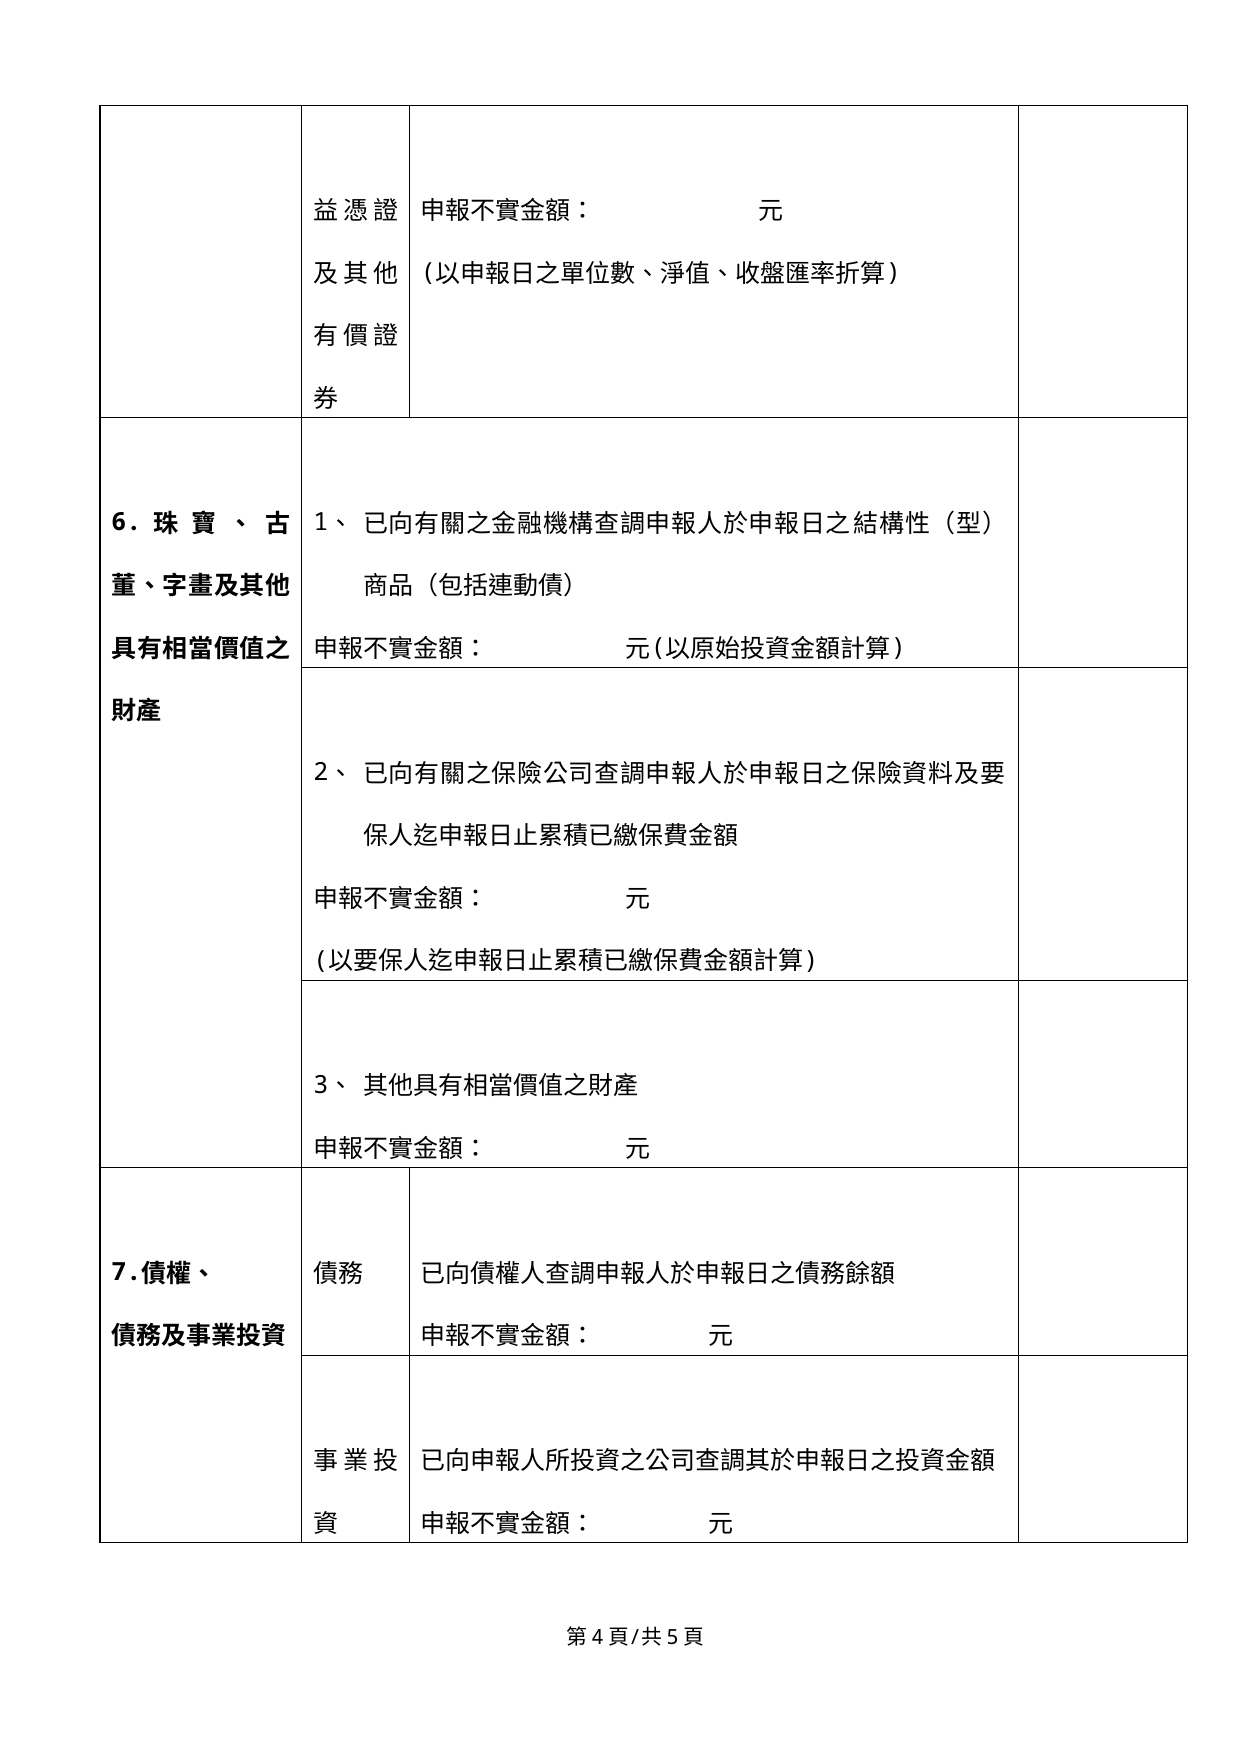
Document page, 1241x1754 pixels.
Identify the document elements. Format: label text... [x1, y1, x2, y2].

table_cell 已向有關之保險公司查調申報人於申報日之保險資料及要保人迄申報日止累積已繳保費金額 申報不實金額： 元 (以要保人迄申報日止累積已繳保費金額計算) [302, 668, 1018, 979]
table_cell 已向有關之金融機構查調申報人於申報日之結構性（型）商品（包括連動債） 申報不實金額： 元(以原始投資金額計算) [302, 418, 1018, 667]
table_cell 事業投資 [302, 1356, 409, 1542]
table_cell 6.珠寶、古董、字畫及其他具有相當價值之財產 [101, 418, 301, 1167]
table_cell [1019, 1168, 1187, 1354]
table_cell [1019, 418, 1187, 667]
table_cell [1019, 106, 1187, 417]
table_cell [1019, 668, 1187, 979]
table_cell 益憑證及其他有價證券 [302, 106, 409, 417]
table_cell 債務 [302, 1168, 409, 1354]
table_cell 其他具有相當價值之財產 申報不實金額： 元 [302, 981, 1018, 1167]
table_cell 7.債權、 債務及事業投資 [101, 1168, 301, 1542]
table_cell 已向債權人查調申報人於申報日之債務餘額 申報不實金額： 元 [410, 1168, 1018, 1354]
table_cell 已向申報人所投資之公司查調其於申報日之投資金額 申報不實金額： 元 [410, 1356, 1018, 1542]
table_cell [101, 106, 301, 417]
table_cell [1019, 1356, 1187, 1542]
table_cell 申報不實金額： 元 (以申報日之單位數、淨值、收盤匯率折算) [410, 106, 1018, 417]
table_cell [1019, 981, 1187, 1167]
